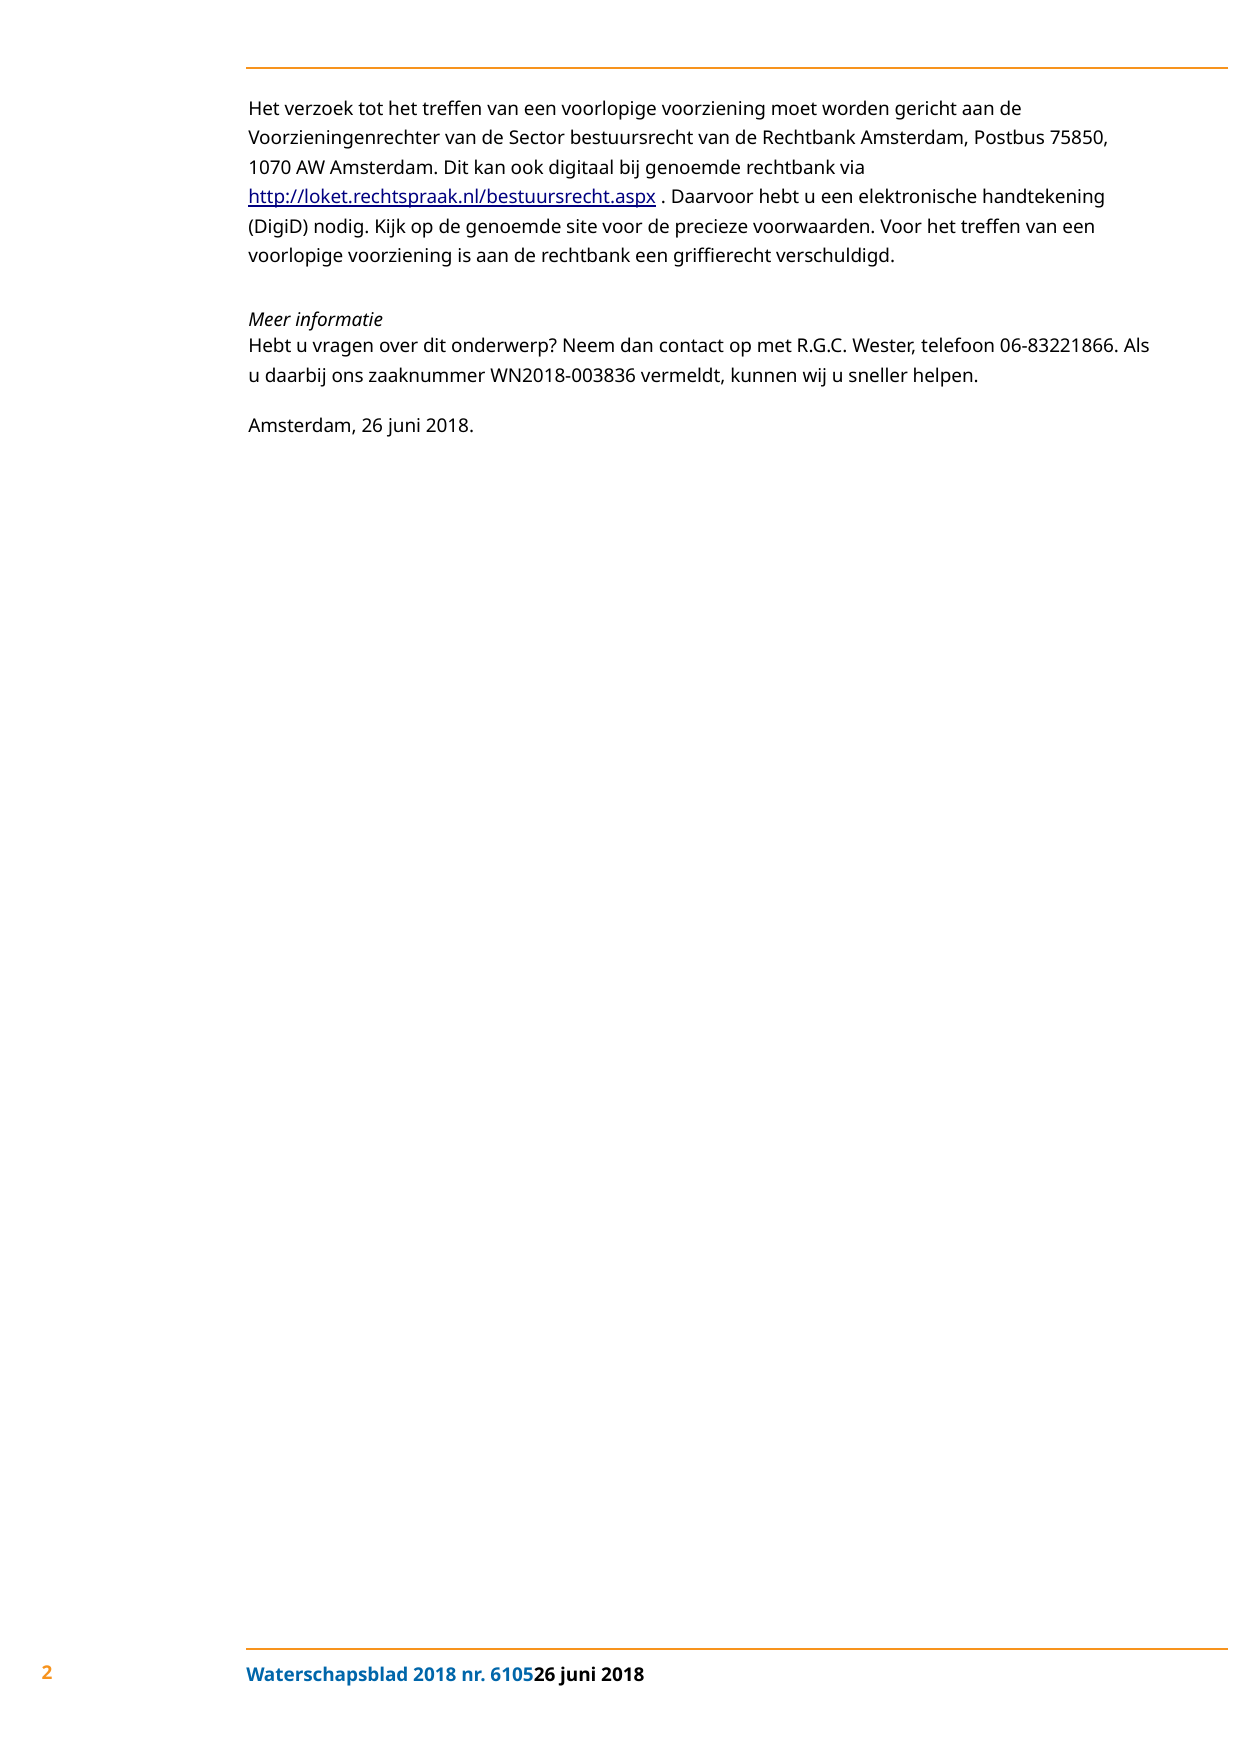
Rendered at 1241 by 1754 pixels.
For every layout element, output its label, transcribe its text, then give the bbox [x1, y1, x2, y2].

text Hebt u vragen over dit onderwerp? Neem dan contact op met R.G.C. Wester, telefoon 06-83221866. Als u daarbij ons zaaknummer WN2018-003836 vermeldt, kunnen wij u sneller helpen. [248, 332, 1152, 388]
text Meer informatie [248, 307, 1152, 332]
text Het verzoek tot het treffen van een voorlopige voorziening moet worden gericht aan de Voorzieningenrechter van de Sector bestuursrecht van de Rechtbank Amsterdam, Postbus 75850, 1070 AW Amsterdam. Dit kan ook digitaal bij genoemde rechtbank via http://loket.rechtspraak.nl/bestuursrecht.aspx . Daarvoor hebt u een elektronische handtekening (DigiD) nodig. Kijk op de genoemde site voor de precieze voorwaarden. Voor het treffen van een voorlopige voorziening is aan de rechtbank een griffierecht verschuldigd. [248, 95, 1152, 268]
text Amsterdam, 26 juni 2018. [248, 412, 1152, 438]
picture [41, 47, 231, 172]
